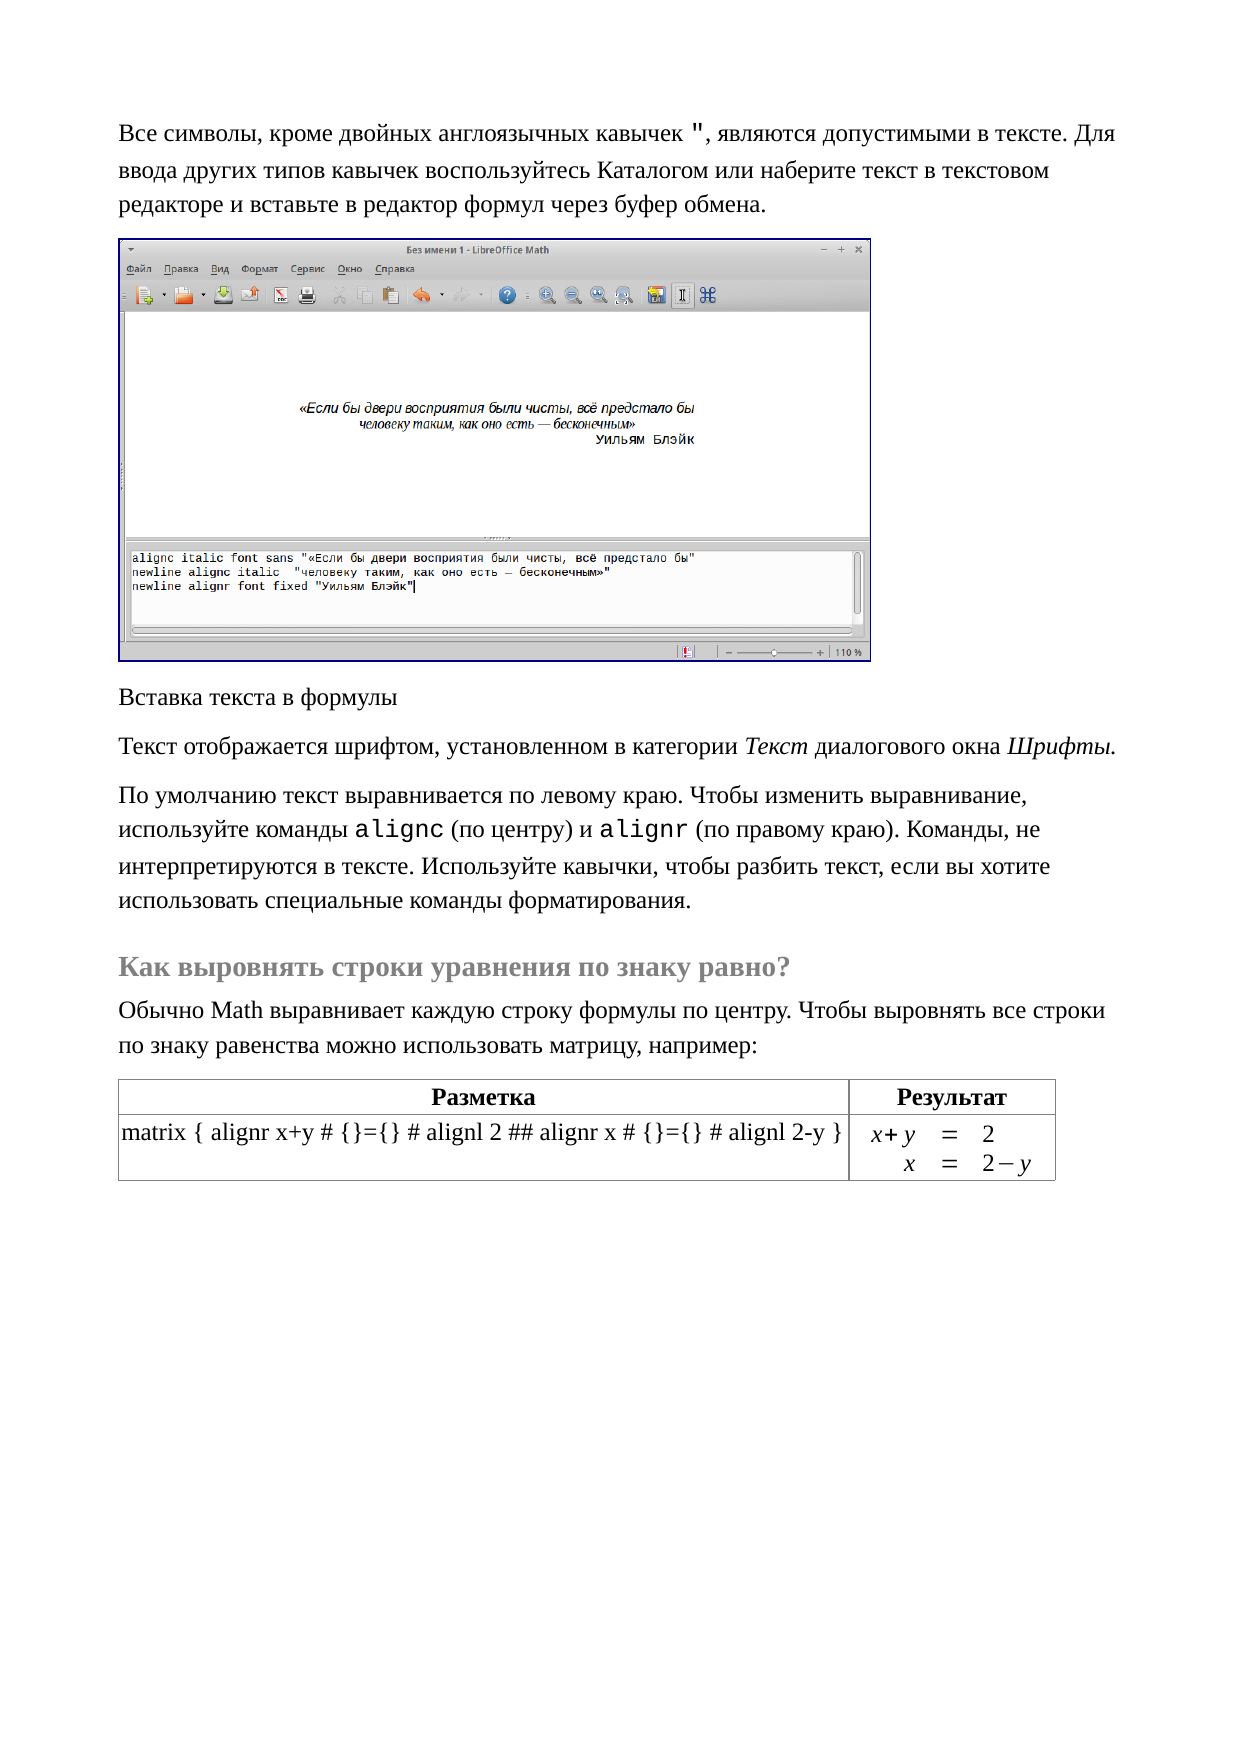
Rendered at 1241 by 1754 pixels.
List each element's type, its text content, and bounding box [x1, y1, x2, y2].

text Вставка текста в формулы [118, 682, 1122, 711]
table_header Результат [850, 1080, 1055, 1114]
picture [120, 240, 870, 660]
text Все символы, кроме двойных англоязычных кавычек ", являются допустимыми в тексте. Для ввода других типов кавычек воспользуйтесь Каталогом или наберите текст в текстовом редакторе и вставьте в редактор формул через буфер обмена. [118, 118, 1122, 218]
subtitle Как выровнять строки уравнения по знаку равно? [118, 949, 1122, 983]
text По умолчанию текст выравнивается по левому краю. Чтобы изменить выравнивание, используйте команды alignc (по центру) и alignr (по правому краю). Команды, не интерпретируются в тексте. Используйте кавычки, чтобы разбить текст, если вы хотите использовать специальные команды форматирования. [118, 780, 1122, 914]
table_cell matrix { alignr x+y # {}={} # alignl 2 ## alignr x # {}={} # alignl 2-y } [119, 1115, 848, 1180]
table_cell [850, 1115, 1055, 1180]
text Обычно Math выравнивает каждую строку формулы по центру. Чтобы выровнять все строки по знаку равенства можно использовать матрицу, например: [118, 995, 1122, 1058]
text Текст отображается шрифтом, установленном в категории Текст диалогового окна Шрифты. [118, 731, 1122, 760]
table_header Разметка [119, 1080, 848, 1114]
